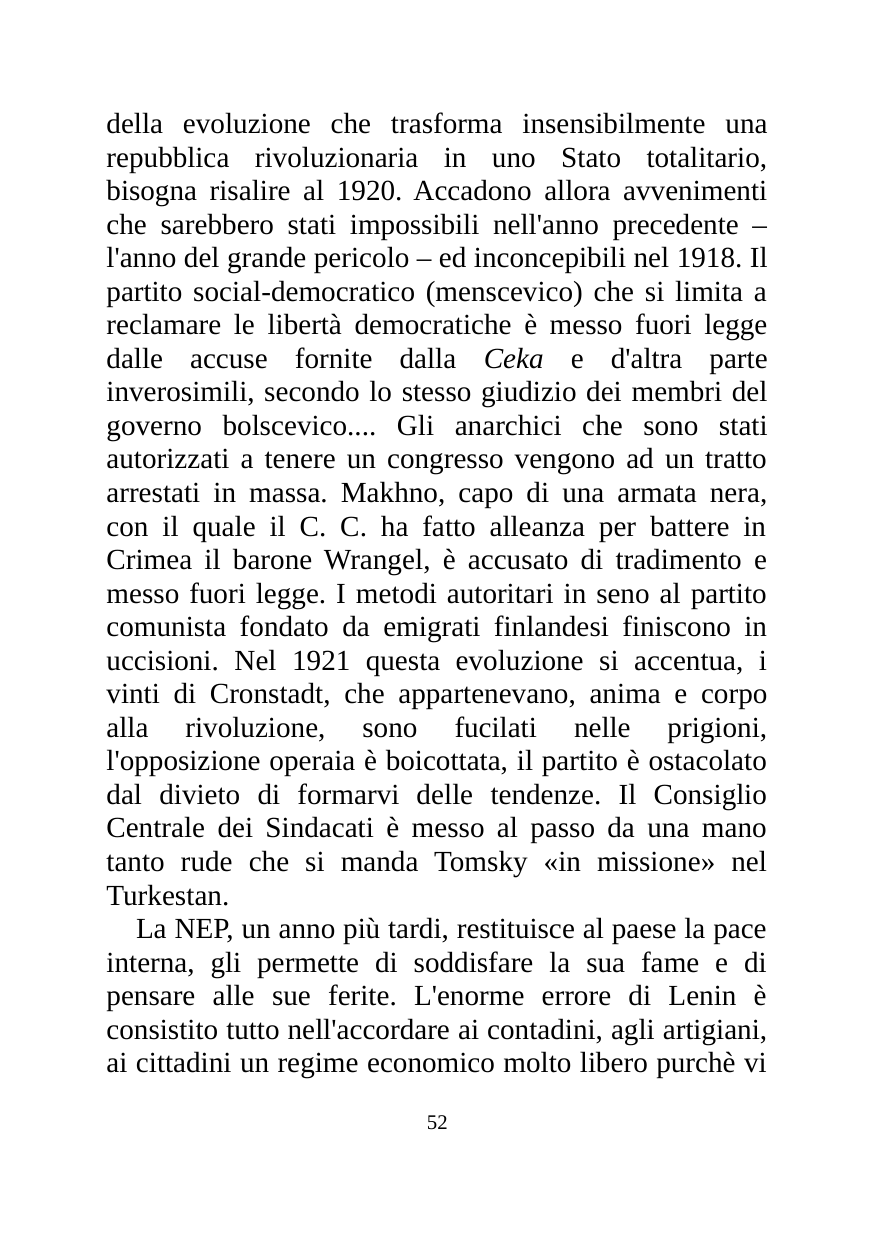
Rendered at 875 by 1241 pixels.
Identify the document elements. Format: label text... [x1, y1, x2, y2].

text della evoluzione che trasforma insensibilmente una repubblica rivoluzionaria in uno Stato totalitario, bisogna risalire al 1920. Accadono allora avvenimenti che sarebbero stati impossibili nell'anno precedente – l'anno del grande pericolo – ed inconcepibili nel 1918. Il partito social-democratico (menscevico) che si limita a reclamare le libertà democratiche è messo fuori legge dalle accuse fornite dalla Ceka e d'altra parte inverosimili, secondo lo stesso giudizio dei membri del governo bolscevico.... Gli anarchici che sono stati autorizzati a tenere un congresso vengono ad un tratto arrestati in massa. Makhno, capo di una armata nera, con il quale il C. C. ha fatto alleanza per battere in Crimea il barone Wrangel, è accusato di tradimento e messo fuori legge. I metodi autoritari in seno al partito comunista fondato da emigrati finlandesi finiscono in uccisioni. Nel 1921 questa evoluzione si accentua, i vinti di Cronstadt, che appartenevano, anima e corpo alla rivoluzione, sono fucilati nelle prigioni, l'opposizione operaia è boicottata, il partito è ostacolato dal divieto di formarvi delle tendenze. Il Consiglio Centrale dei Sindacati è messo al passo da una mano tanto rude che si manda Tomsky «in missione» nel Turkestan. [106, 106, 768, 911]
text La NEP, un anno più tardi, restituisce al paese la pace interna, gli permette di soddisfare la sua fame e di pensare alle sue ferite. L'enorme errore di Lenin è consistito tutto nell'accordare ai contadini, agli artigiani, ai cittadini un regime economico molto libero purchè vi [106, 911, 768, 1079]
